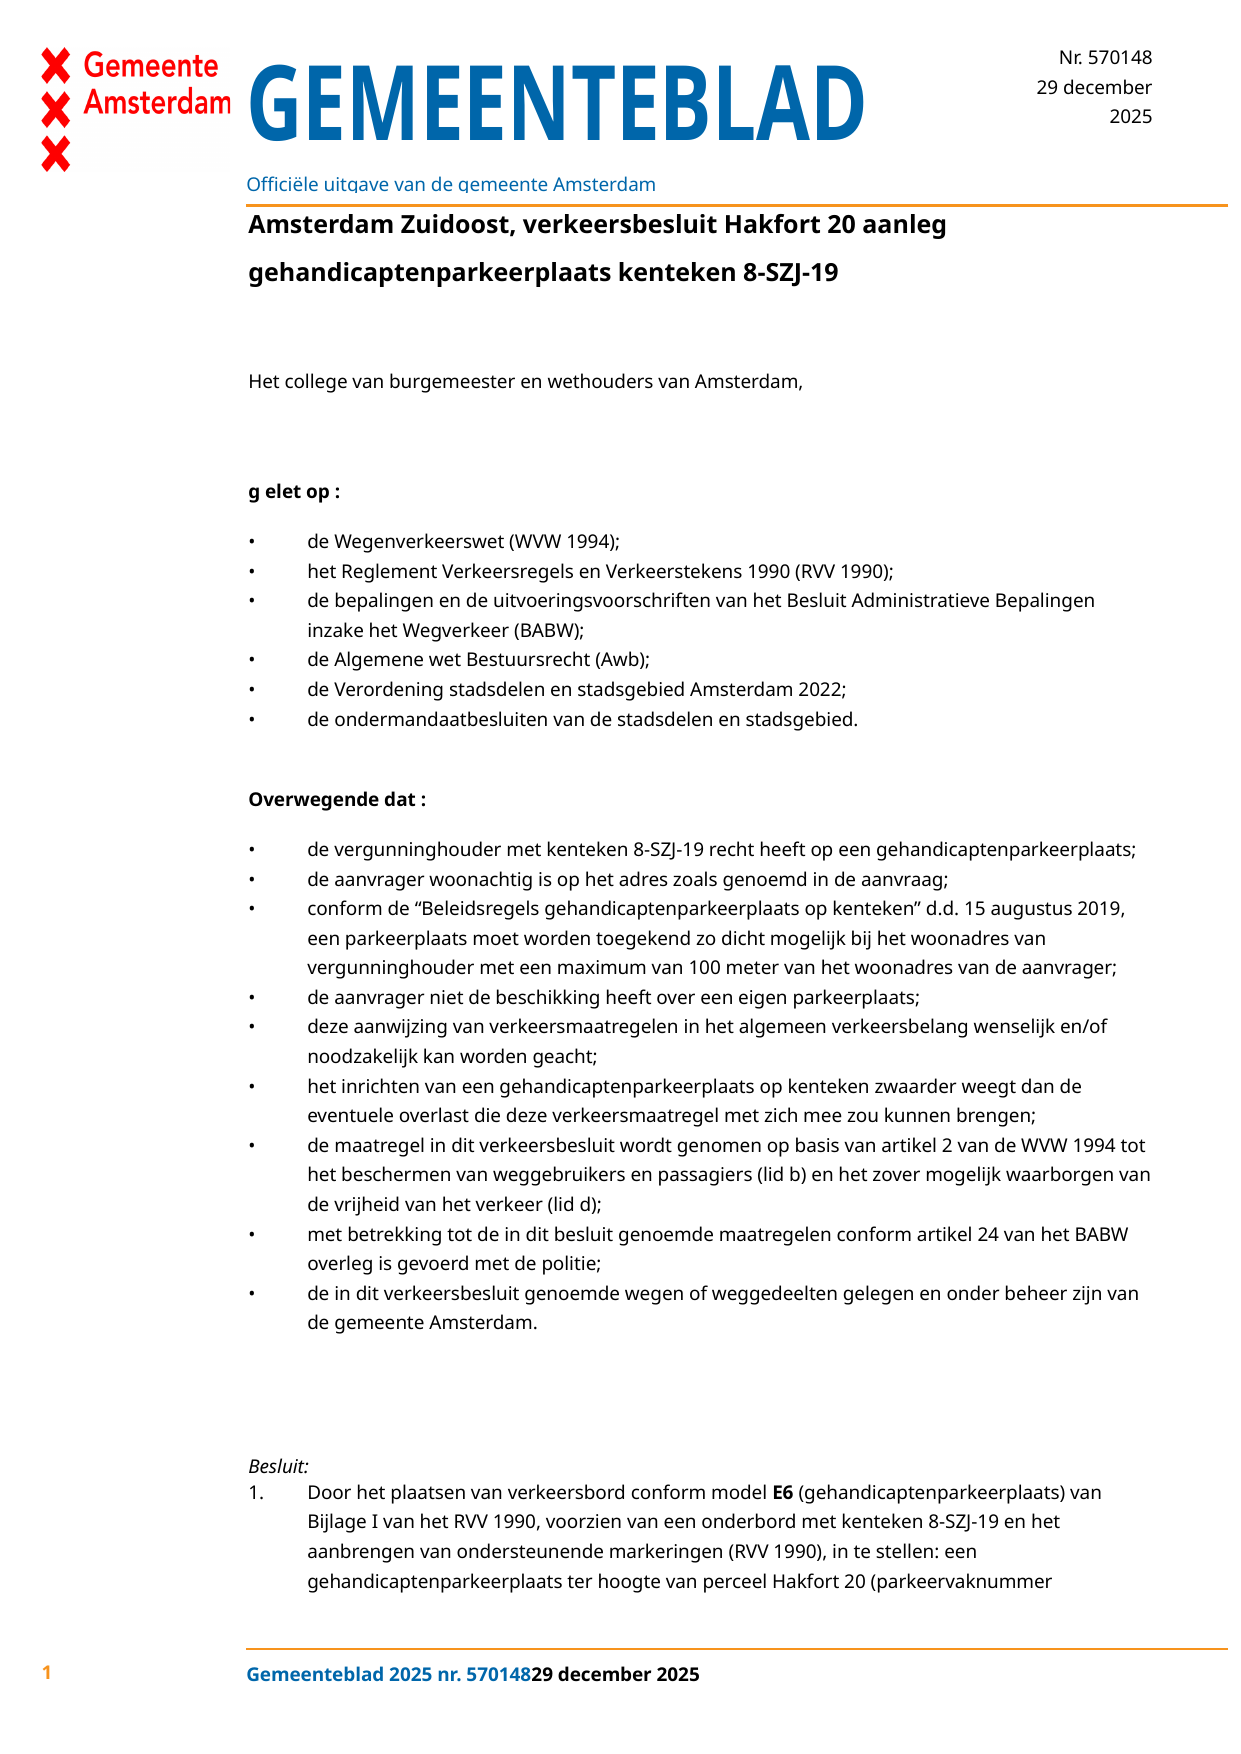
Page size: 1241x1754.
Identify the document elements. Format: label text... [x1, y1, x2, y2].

list de Verordening stadsdelen en stadsgebied Amsterdam 2022; [248, 676, 1152, 702]
text g elet op : [248, 478, 1152, 503]
picture [41, 47, 231, 172]
list Door het plaatsen van verkeersbord conform model E6 (gehandicaptenparkeerplaats) van Bijlage I van het RVV 1990, voorzien van een onderbord met kenteken 8-SZJ-19 en het aanbrengen van ondersteunende markeringen (RVV 1990), in te stellen: een gehandicaptenparkeerplaats ter hoogte van perceel Hakfort 20 (parkeervaknummer [248, 1479, 1152, 1594]
list de aanvrager niet de beschikking heeft over een eigen parkeerplaats; [248, 984, 1152, 1010]
text Besluit: [248, 1453, 1152, 1479]
list conform de “Beleidsregels gehandicaptenparkeerplaats op kenteken” d.d. 15 augustus 2019, een parkeerplaats moet worden toegekend zo dicht mogelijk bij het woonadres van vergunninghouder met een maximum van 100 meter van het woonadres van de aanvrager; [248, 895, 1152, 980]
list de bepalingen en de uitvoeringsvoorschriften van het Besluit Administratieve Bepalingen inzake het Wegverkeer (BABW); [248, 587, 1152, 643]
text Overwegende dat : [248, 786, 1152, 811]
text Het college van burgemeester en wethouders van Amsterdam, [248, 368, 1152, 394]
list de Algemene wet Bestuursrecht (Awb); [248, 647, 1152, 672]
list de aanvrager woonachtig is op het adres zoals genoemd in de aanvraag; [248, 866, 1152, 891]
list de Wegenverkeerswet (WVW 1994); [248, 528, 1152, 554]
list het inrichten van een gehandicaptenparkeerplaats op kenteken zwaarder weegt dan de eventuele overlast die deze verkeersmaatregel met zich mee zou kunnen brengen; [248, 1073, 1152, 1128]
list het Reglement Verkeersregels en Verkeerstekens 1990 (RVV 1990); [248, 558, 1152, 583]
list met betrekking tot de in dit besluit genoemde maatregelen conform artikel 24 van het BABW overleg is gevoerd met de politie; [248, 1221, 1152, 1276]
list deze aanwijzing van verkeersmaatregelen in het algemeen verkeersbelang wenselijk en/of noodzakelijk kan worden geacht; [248, 1014, 1152, 1069]
list de in dit verkeersbesluit genoemde wegen of weggedeelten gelegen en onder beheer zijn van de gemeente Amsterdam. [248, 1280, 1152, 1335]
list de ondermandaatbesluiten van de stadsdelen en stadsgebied. [248, 706, 1152, 731]
list de vergunninghouder met kenteken 8-SZJ-19 recht heeft op een gehandicaptenparkeerplaats; [248, 836, 1152, 862]
text Amsterdam Zuidoost, verkeersbesluit Hakfort 20 aanleg gehandicaptenparkeerplaats kenteken 8-SZJ-19 [248, 207, 1152, 288]
list de maatregel in dit verkeersbesluit wordt genomen op basis van artikel 2 van de WVW 1994 tot het beschermen van weggebruikers en passagiers (lid b) en het zover mogelijk waarborgen van de vrijheid van het verkeer (lid d); [248, 1132, 1152, 1217]
